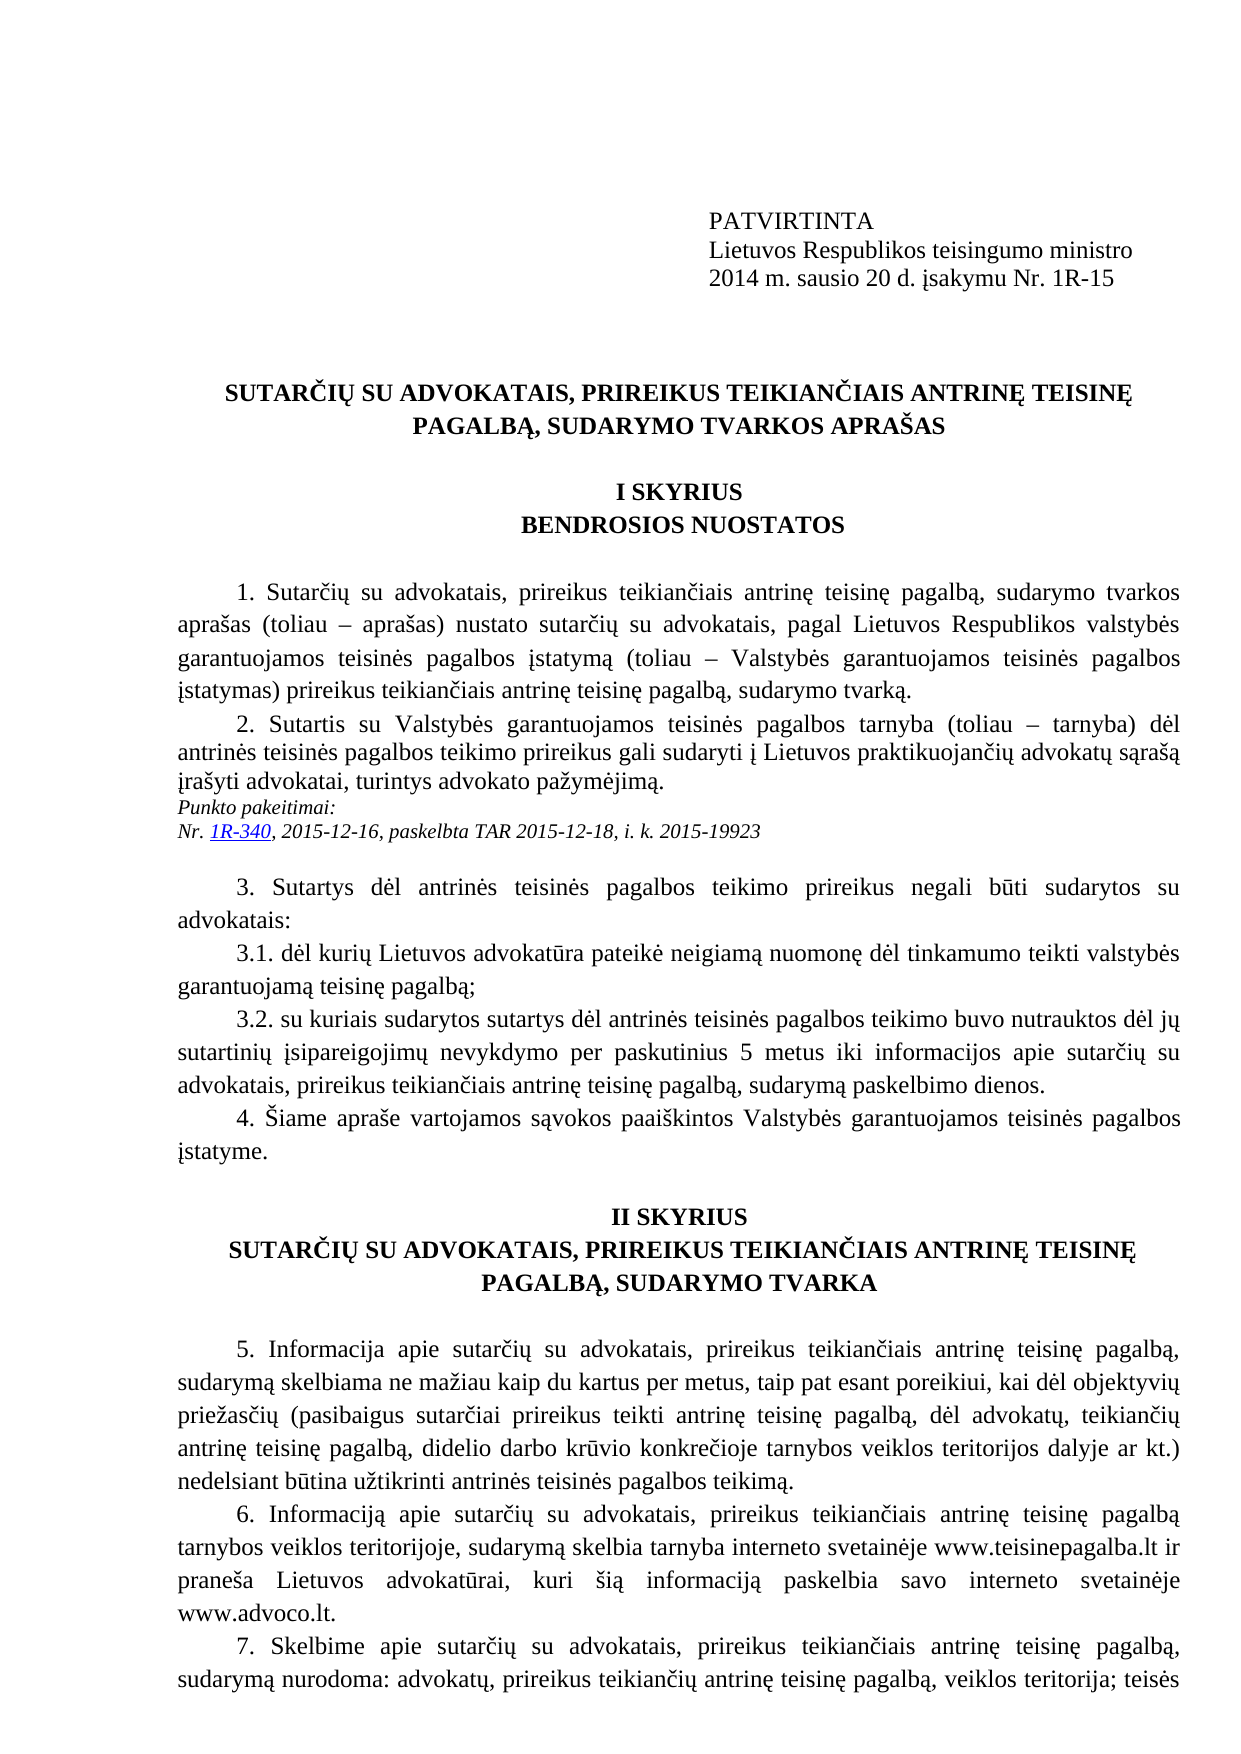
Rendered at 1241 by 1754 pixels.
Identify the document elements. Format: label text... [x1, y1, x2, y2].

text 3.2. su kuriais sudarytos sutartys dėl antrinės teisinės pagalbos teikimo buvo nutrauktos dėl jų sutartinių įsipareigojimų nevykdymo per paskutinius 5 metus iki informacijos apie sutarčių su advokatais, prireikus teikiančiais antrinę teisinę pagalbą, sudarymą paskelbimo dienos. [177, 1004, 1181, 1099]
text BENDROSIOS NUOSTATOS [177, 511, 1181, 539]
text II SKYRIUS [177, 1202, 1181, 1231]
text I skyrius [177, 477, 1181, 506]
text 3. Sutartys dėl antrinės teisinės pagalbos teikimo prireikus negali būti sudarytos su advokatais: [177, 872, 1181, 933]
text Lietuvos Respublikos teisingumo ministro [709, 235, 1181, 263]
text PATVIRTINTA [574, 206, 1181, 235]
text Nr. 1R-340, 2015-12-16, paskelbta TAR 2015-12-18, i. k. 2015-19923 [177, 819, 1181, 843]
text 6. Informaciją apie sutarčių su advokatais, prireikus teikiančiais antrinę teisinę pagalbą tarnybos veiklos teritorijoje, sudarymą skelbia tarnyba interneto svetainėje www.teisinepagalba.lt ir praneša Lietuvos advokatūrai, kuri šią informaciją paskelbia savo interneto svetainėje www.advoco.lt. [177, 1499, 1181, 1627]
text 5. Informacija apie sutarčių su advokatais, prireikus teikiančiais antrinę teisinę pagalbą, sudarymą skelbiama ne mažiau kaip du kartus per metus, taip pat esant poreikiui, kai dėl objektyvių priežasčių (pasibaigus sutarčiai prireikus teikti antrinę teisinę pagalbą, dėl advokatų, teikiančių antrinę teisinę pagalbą, didelio darbo krūvio konkrečioje tarnybos veiklos teritorijos dalyje ar kt.) nedelsiant būtina užtikrinti antrinės teisinės pagalbos teikimą. [177, 1334, 1181, 1495]
text Punkto pakeitimai: [177, 795, 1181, 819]
text SUTARČIŲ SU ADVOKATAIS, PRIREIKUS TEIKIANČIAIS ANTRINĘ TEISINĘ PAGALBĄ, SUDARYMO TVARKOS APRAŠAS [177, 378, 1181, 440]
text 2. Sutartis su Valstybės garantuojamos teisinės pagalbos tarnyba (toliau – tarnyba) dėl antrinės teisinės pagalbos teikimo prireikus gali sudaryti į Lietuvos praktikuojančių advokatų sąrašą įrašyti advokatai, turintys advokato pažymėjimą. [177, 709, 1181, 795]
text SUTARČIŲ SU ADVOKATAIS, PRIREIKUS TEIKIANČIAIS ANTRINĘ TEISINĘ PAGALBĄ, SUDARYMO TVARKA [177, 1235, 1181, 1297]
text 3.1. dėl kurių Lietuvos advokatūra pateikė neigiamą nuomonę dėl tinkamumo teikti valstybės garantuojamą teisinę pagalbą; [177, 938, 1181, 999]
text 1. Sutarčių su advokatais, prireikus teikiančiais antrinę teisinę pagalbą, sudarymo tvarkos aprašas (toliau – aprašas) nustato sutarčių su advokatais, pagal Lietuvos Respublikos valstybės garantuojamos teisinės pagalbos įstatymą (toliau – Valstybės garantuojamos teisinės pagalbos įstatymas) prireikus teikiančiais antrinę teisinę pagalbą, sudarymo tvarką. [177, 577, 1181, 704]
text 4. Šiame apraše vartojamos sąvokos paaiškintos Valstybės garantuojamos teisinės pagalbos įstatyme. [177, 1103, 1181, 1165]
text 2014 m. sausio 20 d. įsakymu Nr. 1R-15 [709, 263, 1181, 292]
text 7. Skelbime apie sutarčių su advokatais, prireikus teikiančiais antrinę teisinę pagalbą, sudarymą nurodoma: advokatų, prireikus teikiančių antrinę teisinę pagalbą, veiklos teritorija; teisės [177, 1631, 1181, 1693]
